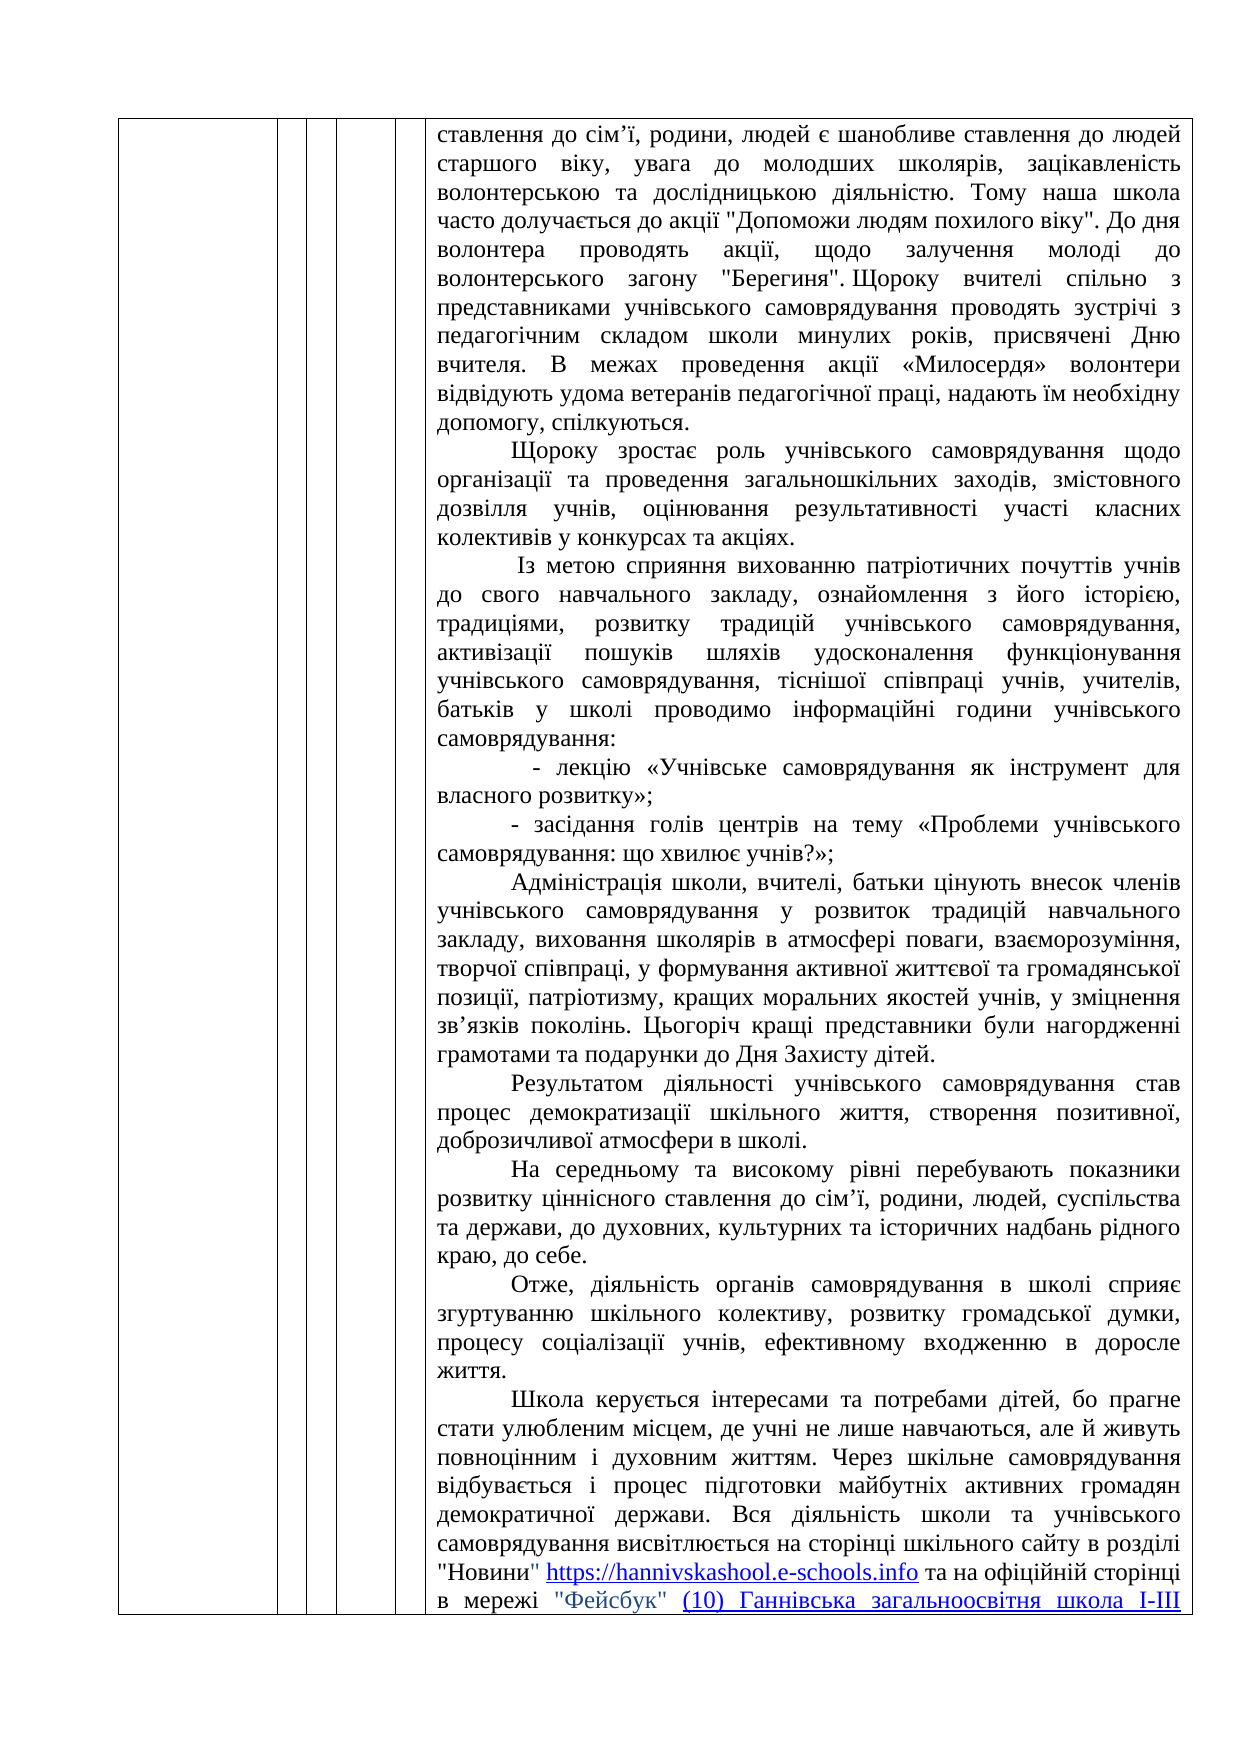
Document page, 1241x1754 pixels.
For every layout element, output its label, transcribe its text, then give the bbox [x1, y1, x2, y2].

table_cell [307, 119, 336, 1614]
table_cell [337, 119, 395, 1614]
table_cell [396, 119, 425, 1614]
table_cell [119, 119, 277, 1614]
table_cell [278, 119, 306, 1614]
table_cell ставлення до сім’ї, родини, людей є шанобливе ставлення до людей старшого віку, увага до молодших школярів, зацікавленість волонтерською та дослідницькою діяльністю. Тому наша школа часто долучається до акції "Допоможи людям похилого віку". До дня волонтера проводять акції, щодо залучення молоді до волонтерського загону "Берегиня". Щороку вчителі спільно з представниками учнівського самоврядування проводять зустрічі з педагогічним складом школи минулих років, присвячені Дню вчителя. В межах проведення акції «Милосердя» волонтери відвідують удома ветеранів педагогічної праці, надають їм необхідну допомогу, спілкуються. Щороку зростає роль учнівського самоврядування щодо організації та проведення загальношкільних заходів, змістовного дозвілля учнів, оцінювання результативності участі класних колективів у конкурсах та акціях. Із метою сприяння вихованню патріотичних почуттів учнів до свого навчального закладу, ознайомлення з його історією, традиціями, розвитку традицій учнівського самоврядування, активізації пошуків шляхів удосконалення функціонування учнівського самоврядування, тіснішої співпраці учнів, учителів, батьків у школі проводимо інформаційні години учнівського самоврядування: - лекцію «Учнівське самоврядування як інструмент для власного розвитку»; - засідання голів центрів на тему «Проблеми учнівського самоврядування: що хвилює учнів?»; Адміністрація школи, вчителі, батьки цінують внесок членів учнівського самоврядування у розвиток традицій навчального закладу, виховання школярів в атмосфері поваги, взаєморозуміння, творчої співпраці, у формування активної життєвої та громадянської позиції, патріотизму, кращих моральних якостей учнів, у зміцнення зв’язків поколінь. Цьогоріч кращі представники були нагордженні грамотами та подарунки до Дня Захисту дітей. Результатом діяльності учнівського самоврядування став процес демократизації шкільного життя, створення позитивної, доброзичливої атмосфери в школі. На середньому та високому рівні перебувають показники розвитку ціннісного ставлення до сім’ї, родини, людей, суспільства та держави, до духовних, культурних та історичних надбань рідного краю, до себе. Отже, діяльність органів самоврядування в школі сприяє згуртуванню шкільного колективу, розвитку громадської думки, процесу соціалізації учнів, ефективному входженню в доросле життя. Школа керується інтересами та потребами дітей, бо прагне стати улюбленим місцем, де учні не лише навчаються, але й живуть повноцінним і духовним життям. Через шкільне самоврядування відбувається і процес підготовки майбутніх активних громадян демократичної держави. Вся діяльність школи та учнівського самоврядування висвітлюється на сторінці шкільного сайту в розділі "Новини" https://hannivskashool.e-schools.info та на офіційній сторінці в мережі "Фейсбук" (10) Ганнівська загальноосвітня школа І-ІІІ [426, 119, 1192, 1614]
